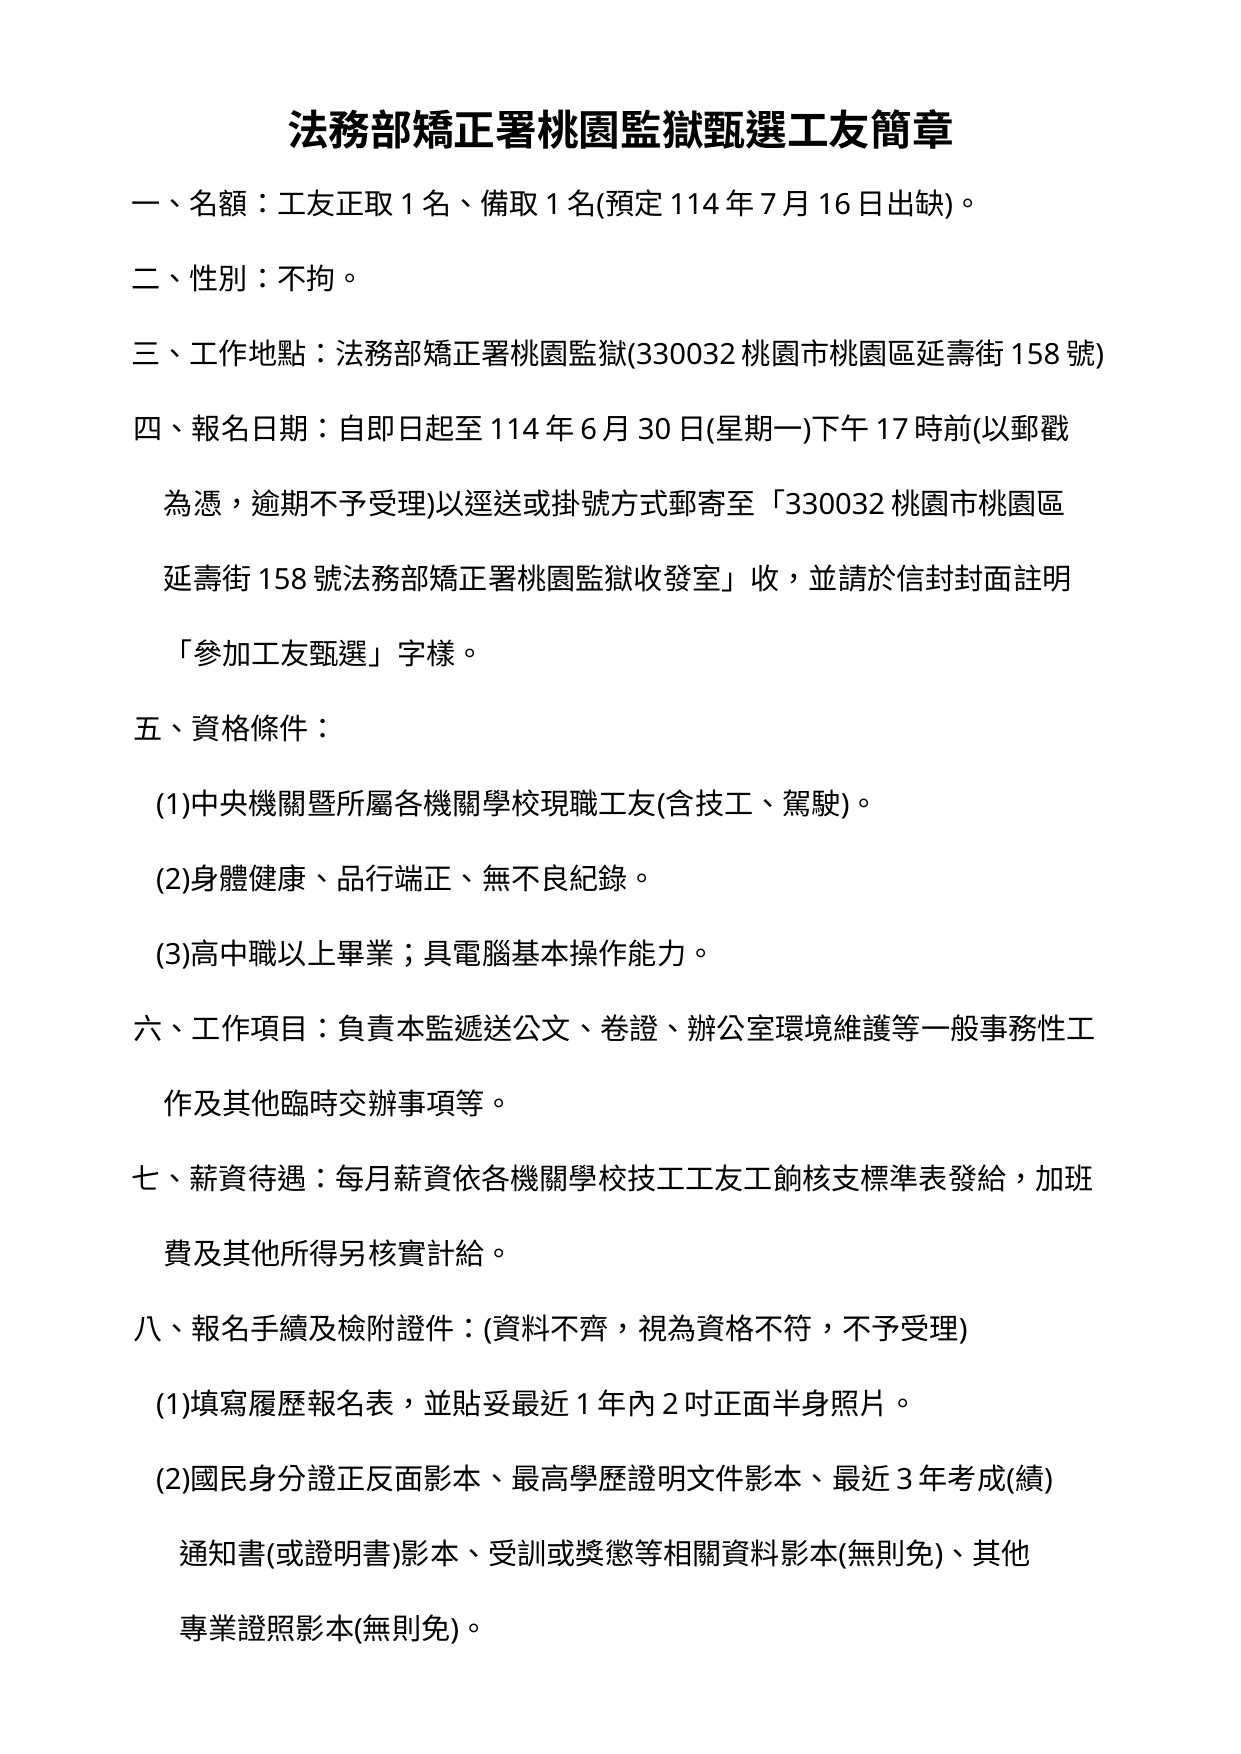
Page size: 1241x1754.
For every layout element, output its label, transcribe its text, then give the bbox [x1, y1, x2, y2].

text 七、薪資待遇：每月薪資依各機關學校技工工友工餉核支標準表發給，加班 [118, 1139, 1122, 1214]
text 法務部矯正署桃園監獄甄選工友簡章 [118, 89, 1122, 164]
text 通知書(或證明書)影本、受訓或獎懲等相關資料影本(無則免)、其他 [118, 1514, 1122, 1589]
text 「參加工友甄選」字樣。 [118, 614, 1122, 689]
text (1)填寫履歷報名表，並貼妥最近1年內2吋正面半身照片。 [118, 1364, 1122, 1439]
text (3)高中職以上畢業；具電腦基本操作能力。 [118, 914, 1122, 989]
text 五、資格條件： [118, 689, 1122, 764]
text 八、報名手續及檢附證件：(資料不齊，視為資格不符，不予受理) [118, 1289, 1122, 1364]
text 三、工作地點：法務部矯正署桃園監獄(330032桃園市桃園區延壽街158號) [118, 314, 1122, 389]
text (1)中央機關暨所屬各機關學校現職工友(含技工、駕駛)。 [118, 764, 1122, 839]
text (2)國民身分證正反面影本、最高學歷證明文件影本、最近3年考成(績) [118, 1439, 1122, 1514]
text (2)身體健康、品行端正、無不良紀錄。 [118, 839, 1122, 914]
text 專業證照影本(無則免)。 [118, 1589, 1122, 1664]
text 二、性別：不拘。 [118, 239, 1122, 314]
text 一、名額：工友正取1名、備取1名(預定114年7月16日出缺)。 [118, 164, 1122, 239]
text 六、工作項目：負責本監遞送公文、卷證、辦公室環境維護等一般事務性工 [118, 989, 1122, 1064]
text 費及其他所得另核實計給。 [118, 1214, 1122, 1289]
text 四、報名日期：自即日起至114年6月30日(星期一)下午17時前(以郵戳 [118, 389, 1122, 464]
text 延壽街158號法務部矯正署桃園監獄收發室」收，並請於信封封面註明 [118, 539, 1122, 614]
text 作及其他臨時交辦事項等。 [118, 1064, 1122, 1139]
text 為憑，逾期不予受理)以逕送或掛號方式郵寄至「330032桃園市桃園區 [118, 464, 1122, 539]
